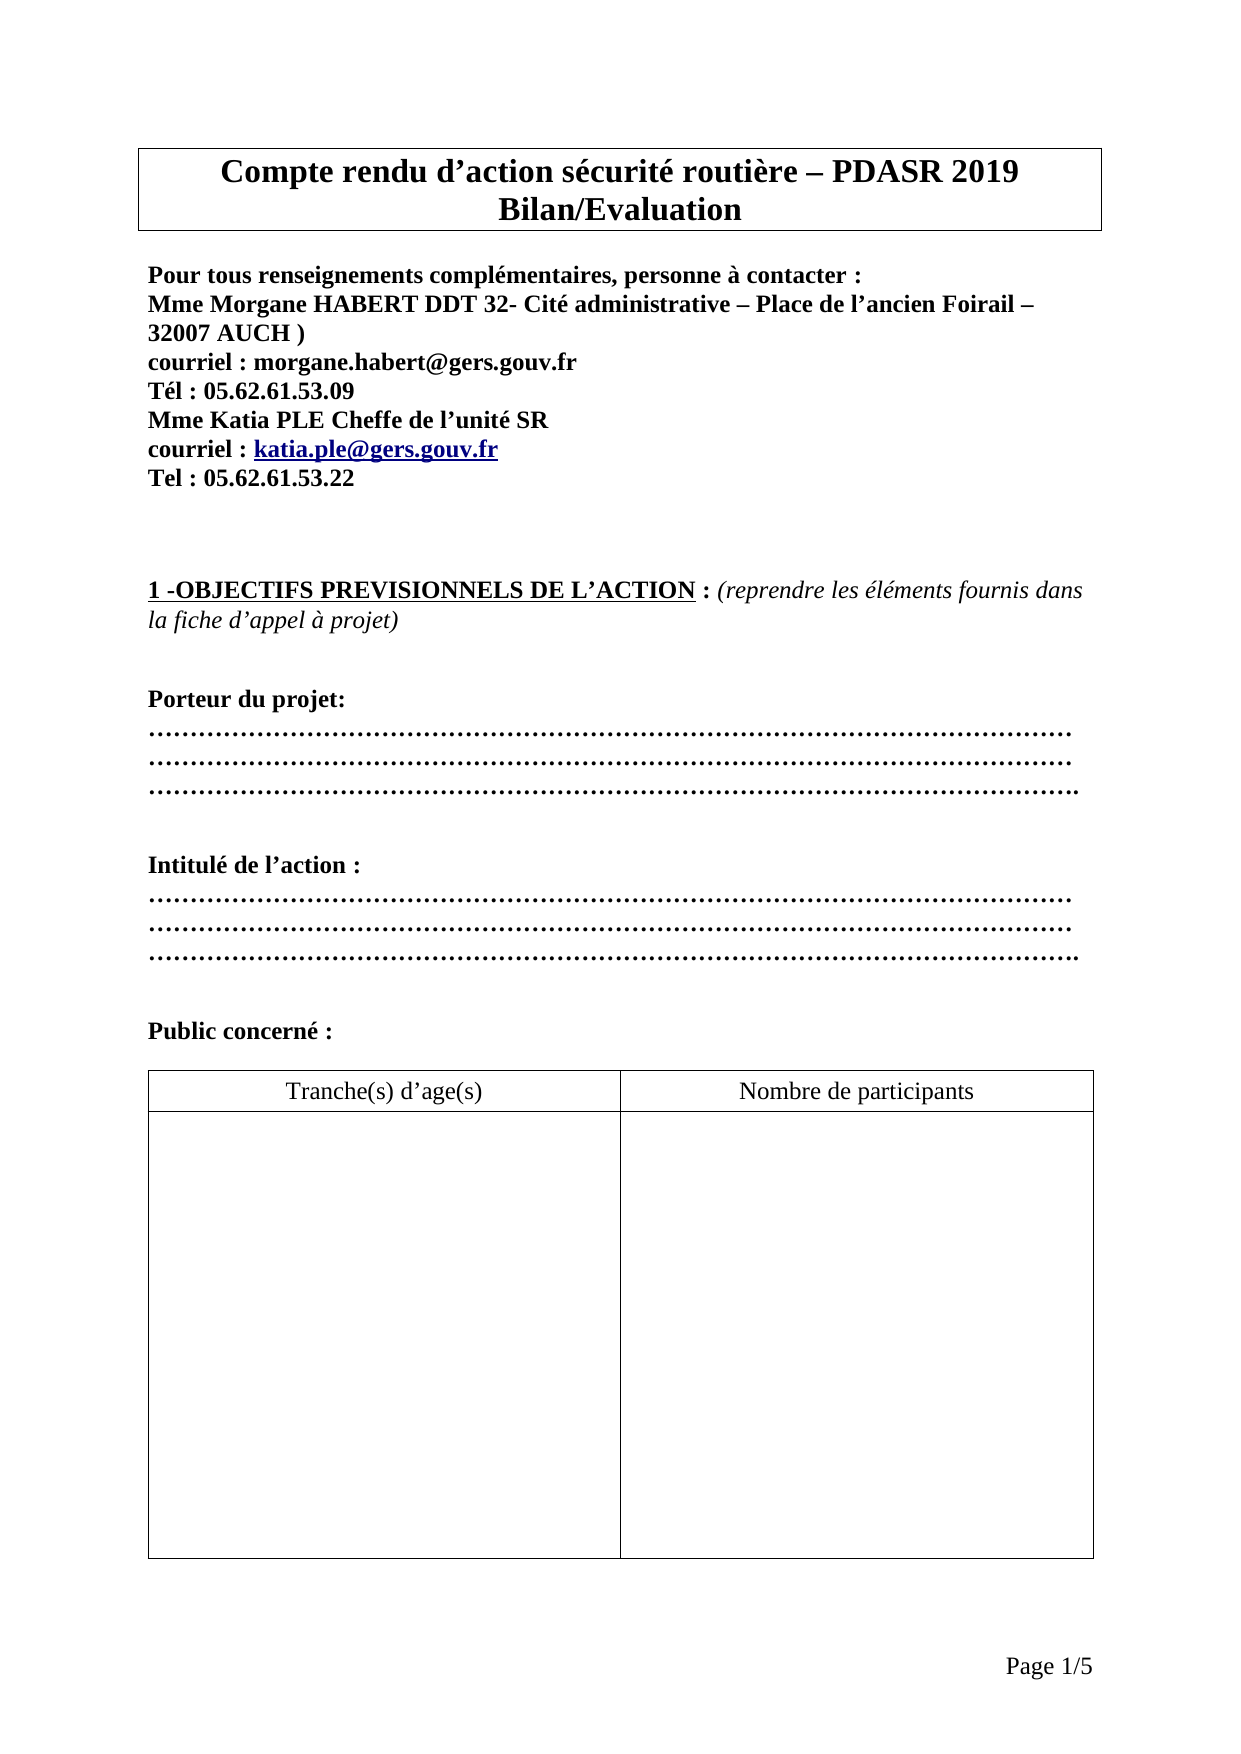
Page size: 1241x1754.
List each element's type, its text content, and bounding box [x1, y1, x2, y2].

text courriel : morgane.habert@gers.gouv.fr [148, 347, 1093, 376]
text Intitulé de l’action : ………………………………………………………………………………………………………………………………………………………………………………………………………………………………………………………………………………………………………. [148, 850, 1093, 966]
text Tél : 05.62.61.53.09 [148, 376, 1093, 405]
text Public concerné : [148, 1016, 1093, 1045]
text Porteur du projet:………………………………………………………………………………………………………………………………………………………………………………………………………………………………………………………………………………………………………. [148, 683, 1093, 800]
text Pour tous renseignements complémentaires, personne à contacter : [148, 260, 1093, 289]
table_cell [149, 1112, 620, 1558]
table_header Tranche(s) d’age(s) [149, 1071, 620, 1111]
text Mme Morgane HABERT DDT 32- Cité administrative – Place de l’ancien Foirail – 32007 AUCH ) [148, 289, 1093, 347]
text Mme Katia PLE Cheffe de l’unité SR [148, 405, 1093, 434]
table_header Nombre de participants [621, 1071, 1093, 1111]
text courriel : katia.ple@gers.gouv.fr [148, 434, 1093, 463]
text Compte rendu d’action sécurité routière – PDASR 2019 [139, 149, 1101, 186]
text Bilan/Evaluation [139, 186, 1101, 230]
text Tel : 05.62.61.53.22 [148, 463, 1093, 492]
text 1 -OBJECTIFS PREVISIONNELS DE L’ACTION : (reprendre les éléments fournis dans la fiche d’appel à projet) [148, 575, 1093, 633]
table_cell [621, 1112, 1093, 1558]
